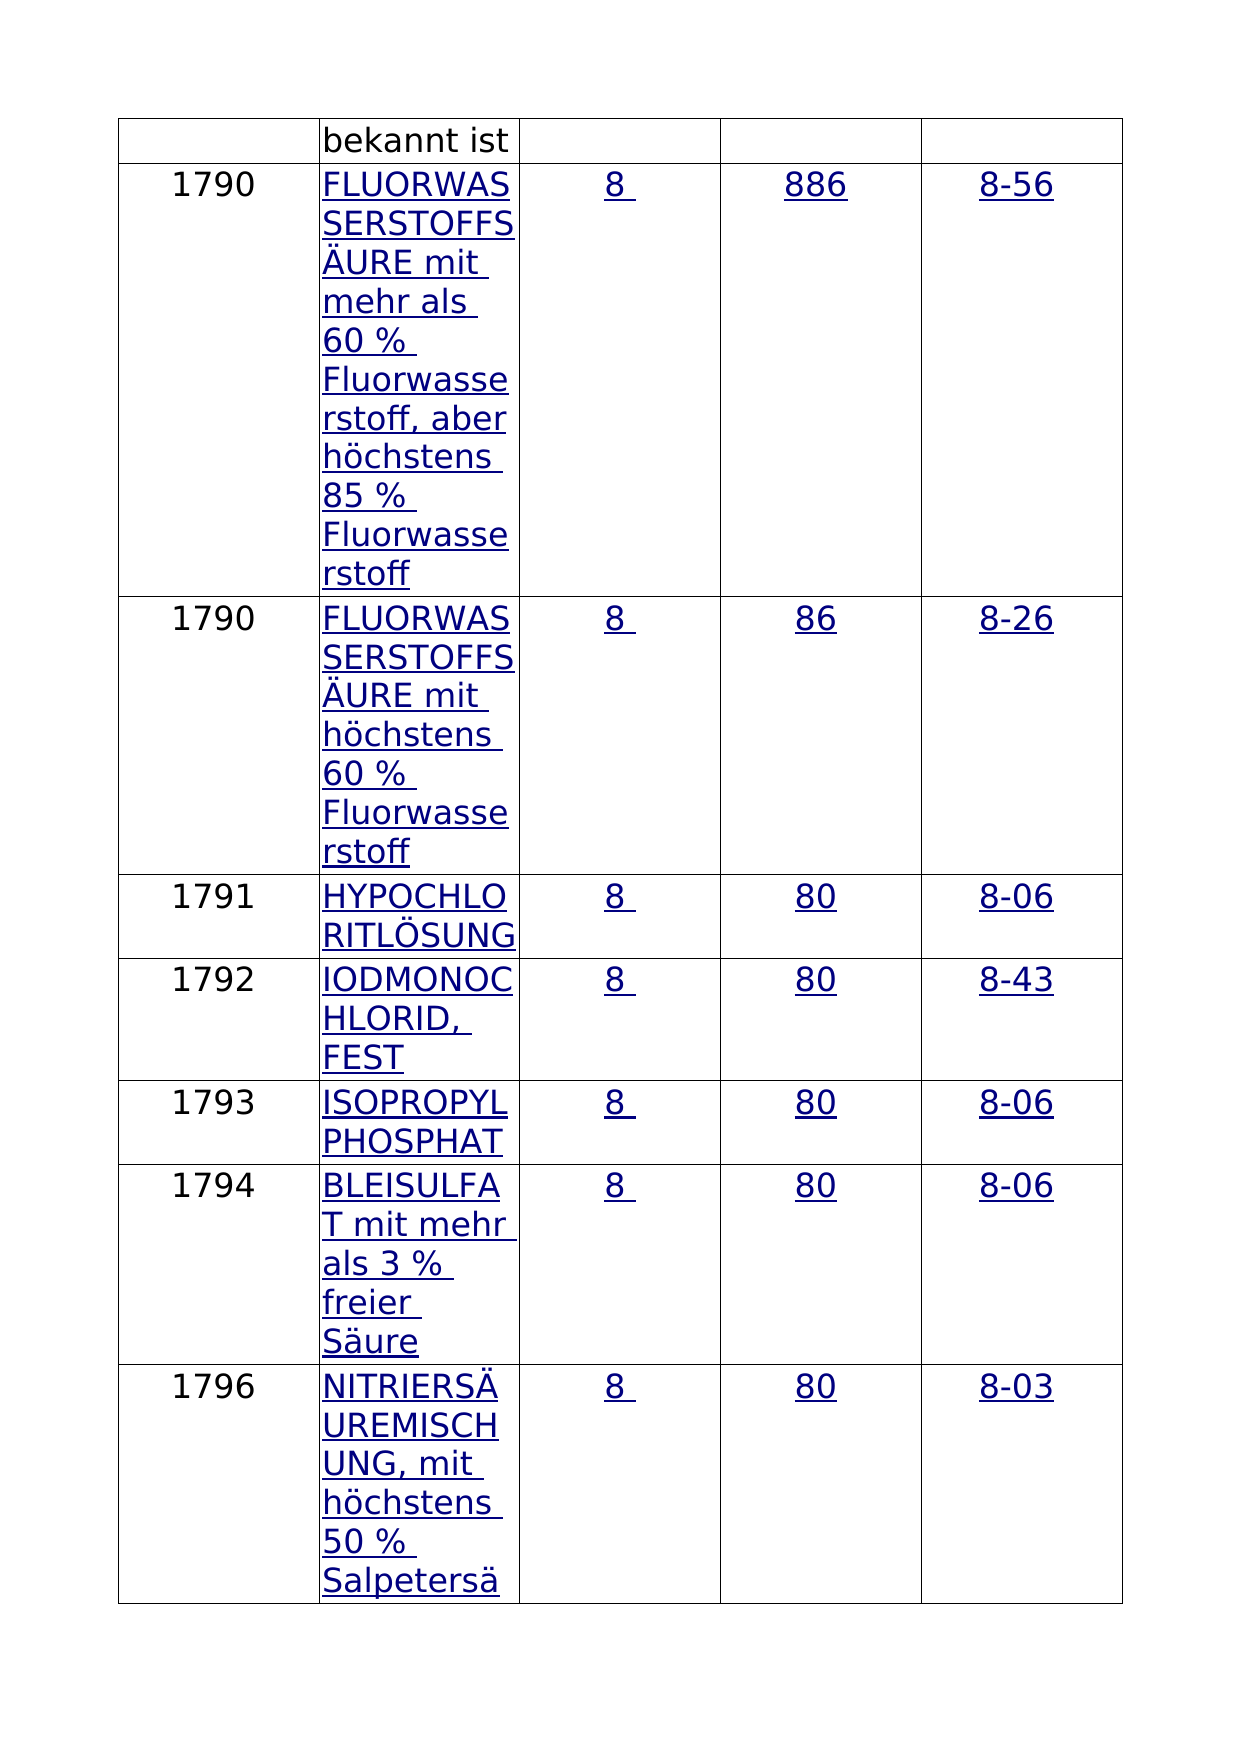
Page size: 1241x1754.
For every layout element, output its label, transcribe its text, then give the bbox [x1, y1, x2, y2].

table_cell 8-06 [922, 875, 1122, 958]
table_cell ISOPROPYLPHOSPHAT [320, 1081, 519, 1164]
table_cell 8 [520, 959, 720, 1080]
table_cell 8 [520, 1365, 720, 1603]
table_cell 80 [721, 875, 921, 958]
table_cell FLUORWASSERSTOFFSÄURE mit mehr als 60 % Fluorwasserstoff, aber höchstens 85 % Fluorwasserstoff [320, 164, 519, 596]
table_cell 8-26 [922, 597, 1122, 874]
table_cell 80 [721, 1081, 921, 1164]
table_cell 8-06 [922, 1081, 1122, 1164]
table_cell [520, 119, 720, 163]
table_cell 8-03 [922, 1365, 1122, 1603]
table_cell 1793 [119, 1081, 319, 1164]
table_cell 8 [520, 1081, 720, 1164]
table_cell 886 [721, 164, 921, 596]
table_cell 8-56 [922, 164, 1122, 596]
table_cell FLUORWASSERSTOFFSÄURE mit höchstens 60 % Fluorwasserstoff [320, 597, 519, 874]
table_cell bekannt ist [320, 119, 519, 163]
table_cell 80 [721, 959, 921, 1080]
table_cell 1792 [119, 959, 319, 1080]
table_cell 8 [520, 164, 720, 596]
table_cell NITRIERSÄUREMISCHUNG, mit höchstens 50 % Salpetersä [320, 1365, 519, 1603]
table_cell [922, 119, 1122, 163]
table_cell 1794 [119, 1165, 319, 1364]
table_cell 1790 [119, 597, 319, 874]
table_cell IODMONOCHLORID, FEST [320, 959, 519, 1080]
table_cell [721, 119, 921, 163]
table_cell 8 [520, 875, 720, 958]
table_cell BLEISULFAT mit mehr als 3 % freier Säure [320, 1165, 519, 1364]
table_cell 80 [721, 1365, 921, 1603]
table_cell 8 [520, 597, 720, 874]
table_cell 86 [721, 597, 921, 874]
table_cell 1796 [119, 1365, 319, 1603]
table_cell 1790 [119, 164, 319, 596]
table_cell [119, 119, 319, 163]
table_cell 8-43 [922, 959, 1122, 1080]
table_cell 8-06 [922, 1165, 1122, 1364]
table_cell 80 [721, 1165, 921, 1364]
table_cell 8 [520, 1165, 720, 1364]
table_cell 1791 [119, 875, 319, 958]
table_cell HYPOCHLORITLÖSUNG [320, 875, 519, 958]
